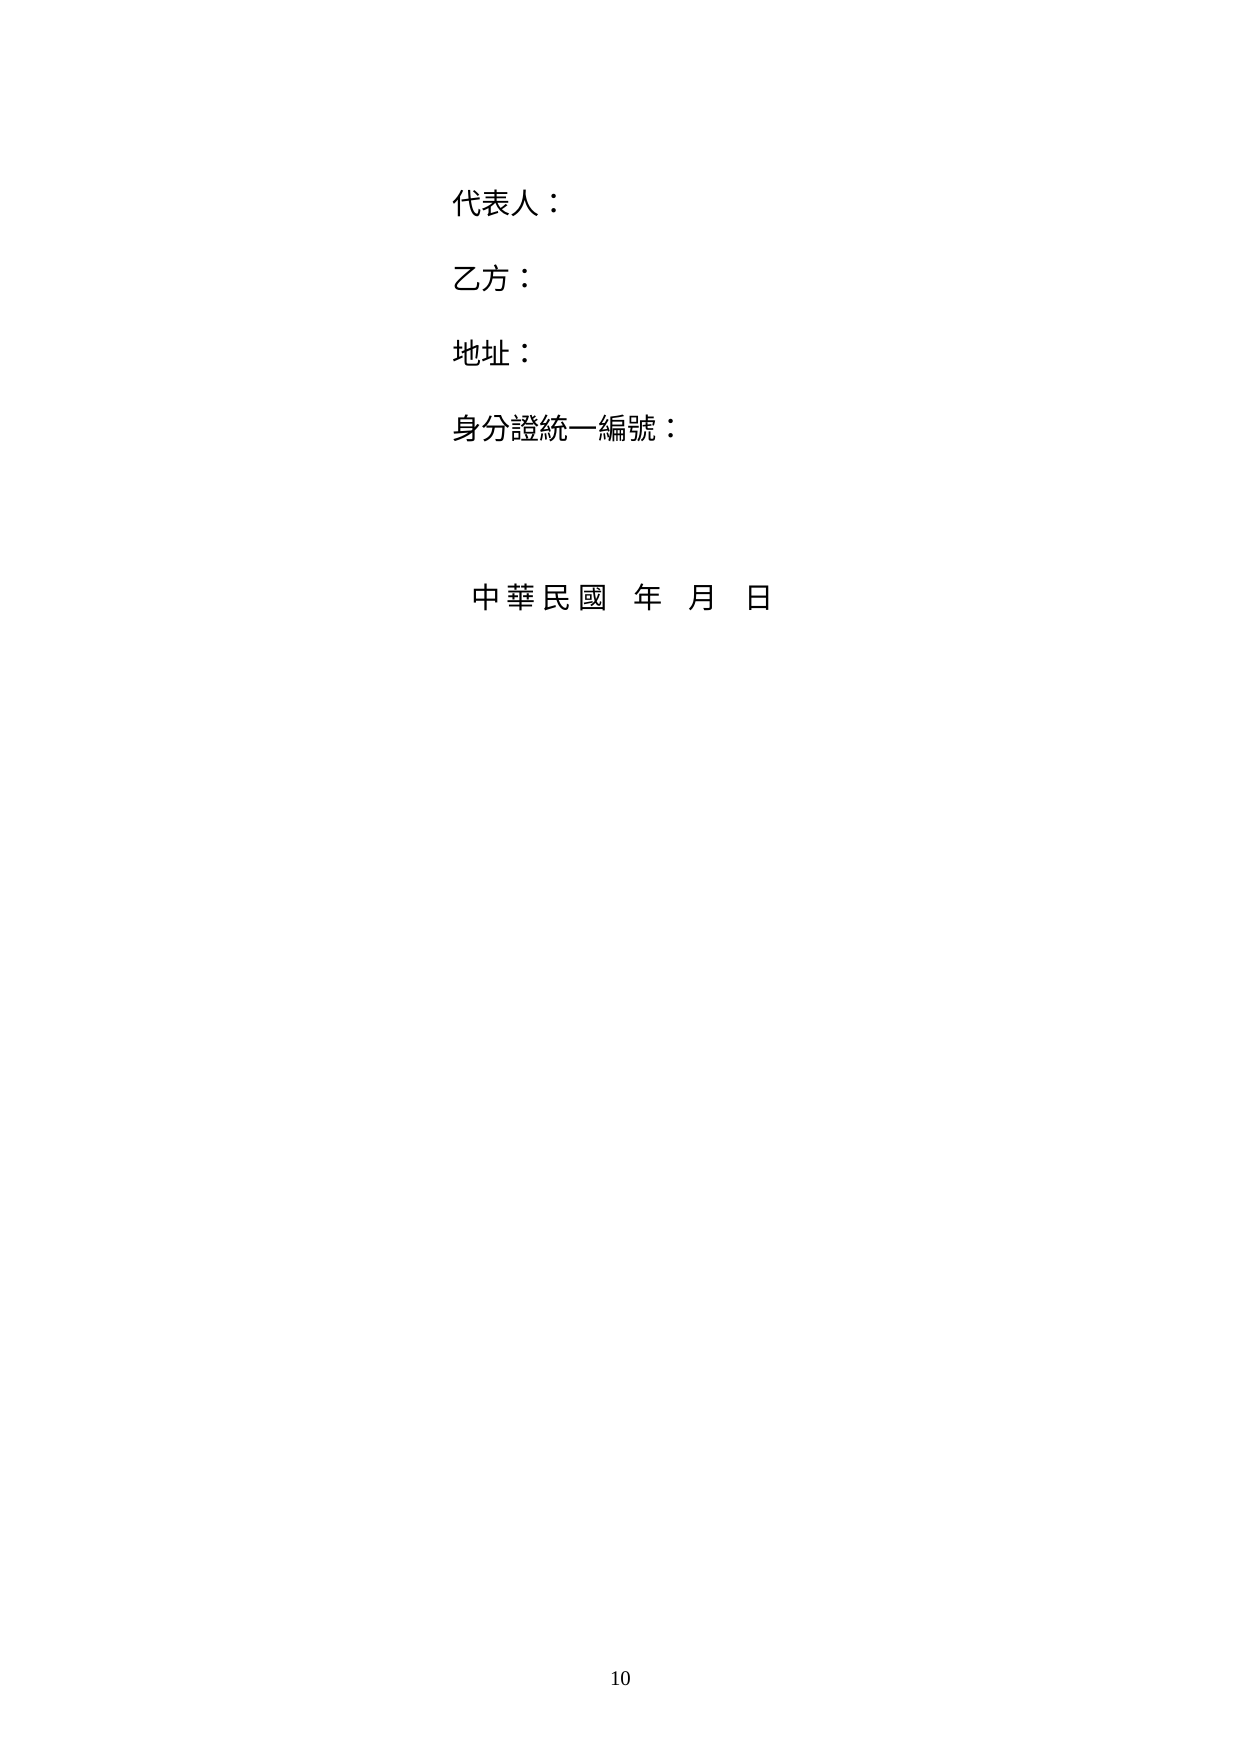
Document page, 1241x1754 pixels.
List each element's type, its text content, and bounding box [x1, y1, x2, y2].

table_cell 代表人： 乙方： 地址： 身分證統一編號： 中 華 民 國 年 月 日 [113, 165, 1131, 633]
